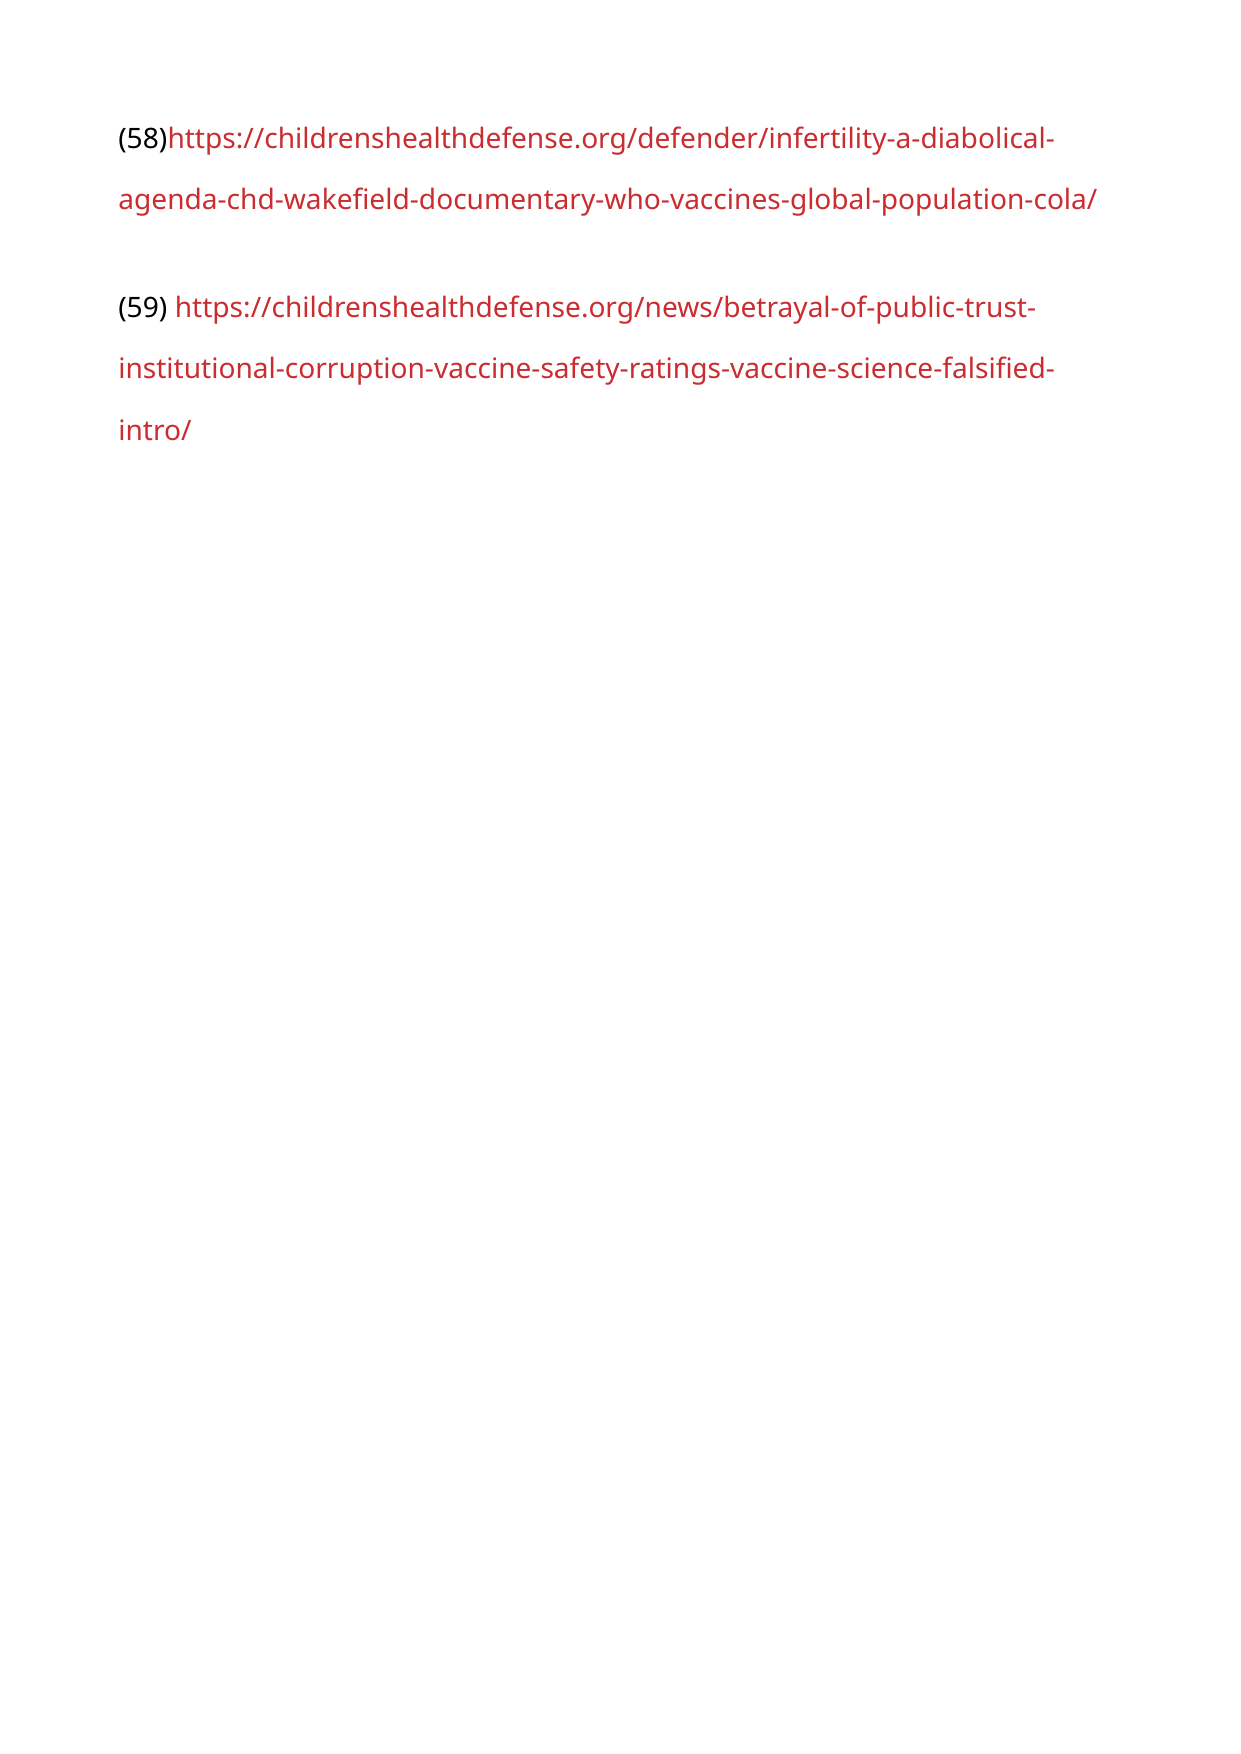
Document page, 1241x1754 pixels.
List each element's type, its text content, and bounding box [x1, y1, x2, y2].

text (58)https://childrenshealthdefense.org/defender/infertility-a-diabolical-agenda-chd-wakefield-documentary-who-vaccines-global-population-cola/ [118, 118, 1122, 218]
text (59) https://childrenshealthdefense.org/news/betrayal-of-public-trust-institutional-corruption-vaccine-safety-ratings-vaccine-science-falsified-intro/ [118, 287, 1122, 448]
